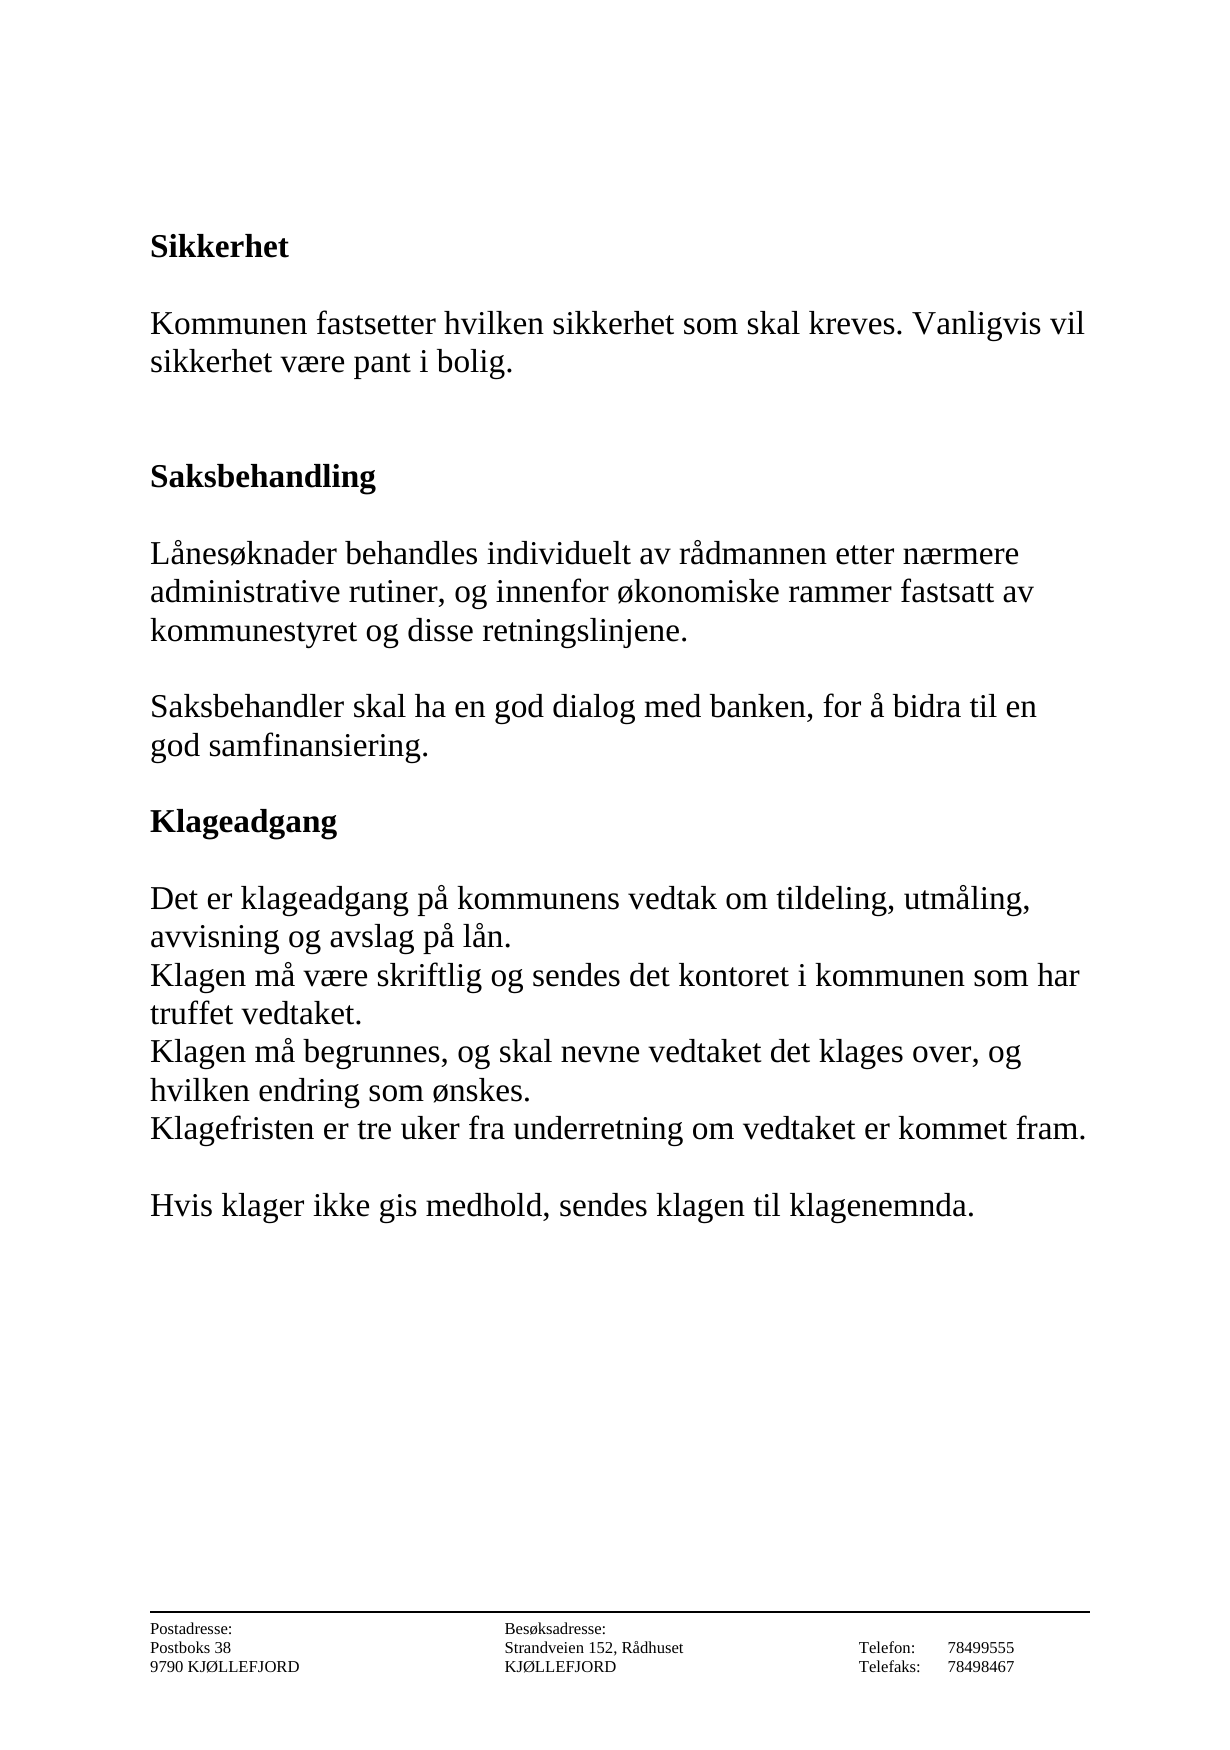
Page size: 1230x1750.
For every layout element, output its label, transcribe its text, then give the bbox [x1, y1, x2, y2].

text Sikkerhet [150, 227, 1090, 265]
text Klagefristen er tre uker fra underretning om vedtaket er kommet fram. [150, 1108, 1090, 1147]
text Klagen må begrunnes, og skal nevne vedtaket det klages over, og hvilken endring som ønskes. [150, 1032, 1090, 1108]
text Kommunen fastsetter hvilken sikkerhet som skal kreves. Vanligvis vil sikkerhet være pant i bolig. [150, 303, 1090, 380]
text Klageadgang [150, 802, 1090, 840]
text Klagen må være skriftlig og sendes det kontoret i kommunen som har truffet vedtaket. [150, 955, 1090, 1032]
text Saksbehandling [150, 457, 1090, 495]
text Saksbehandler skal ha en god dialog med banken, for å bidra til en god samfinansiering. [150, 687, 1090, 763]
text Det er klageadgang på kommunens vedtak om tildeling, utmåling, avvisning og avslag på lån. [150, 878, 1090, 955]
text Hvis klager ikke gis medhold, sendes klagen til klagenemnda. [150, 1185, 1090, 1223]
text Lånesøknader behandles individuelt av rådmannen etter nærmere administrative rutiner, og innenfor økonomiske rammer fastsatt av kommunestyret og disse retningslinjene. [150, 533, 1090, 648]
